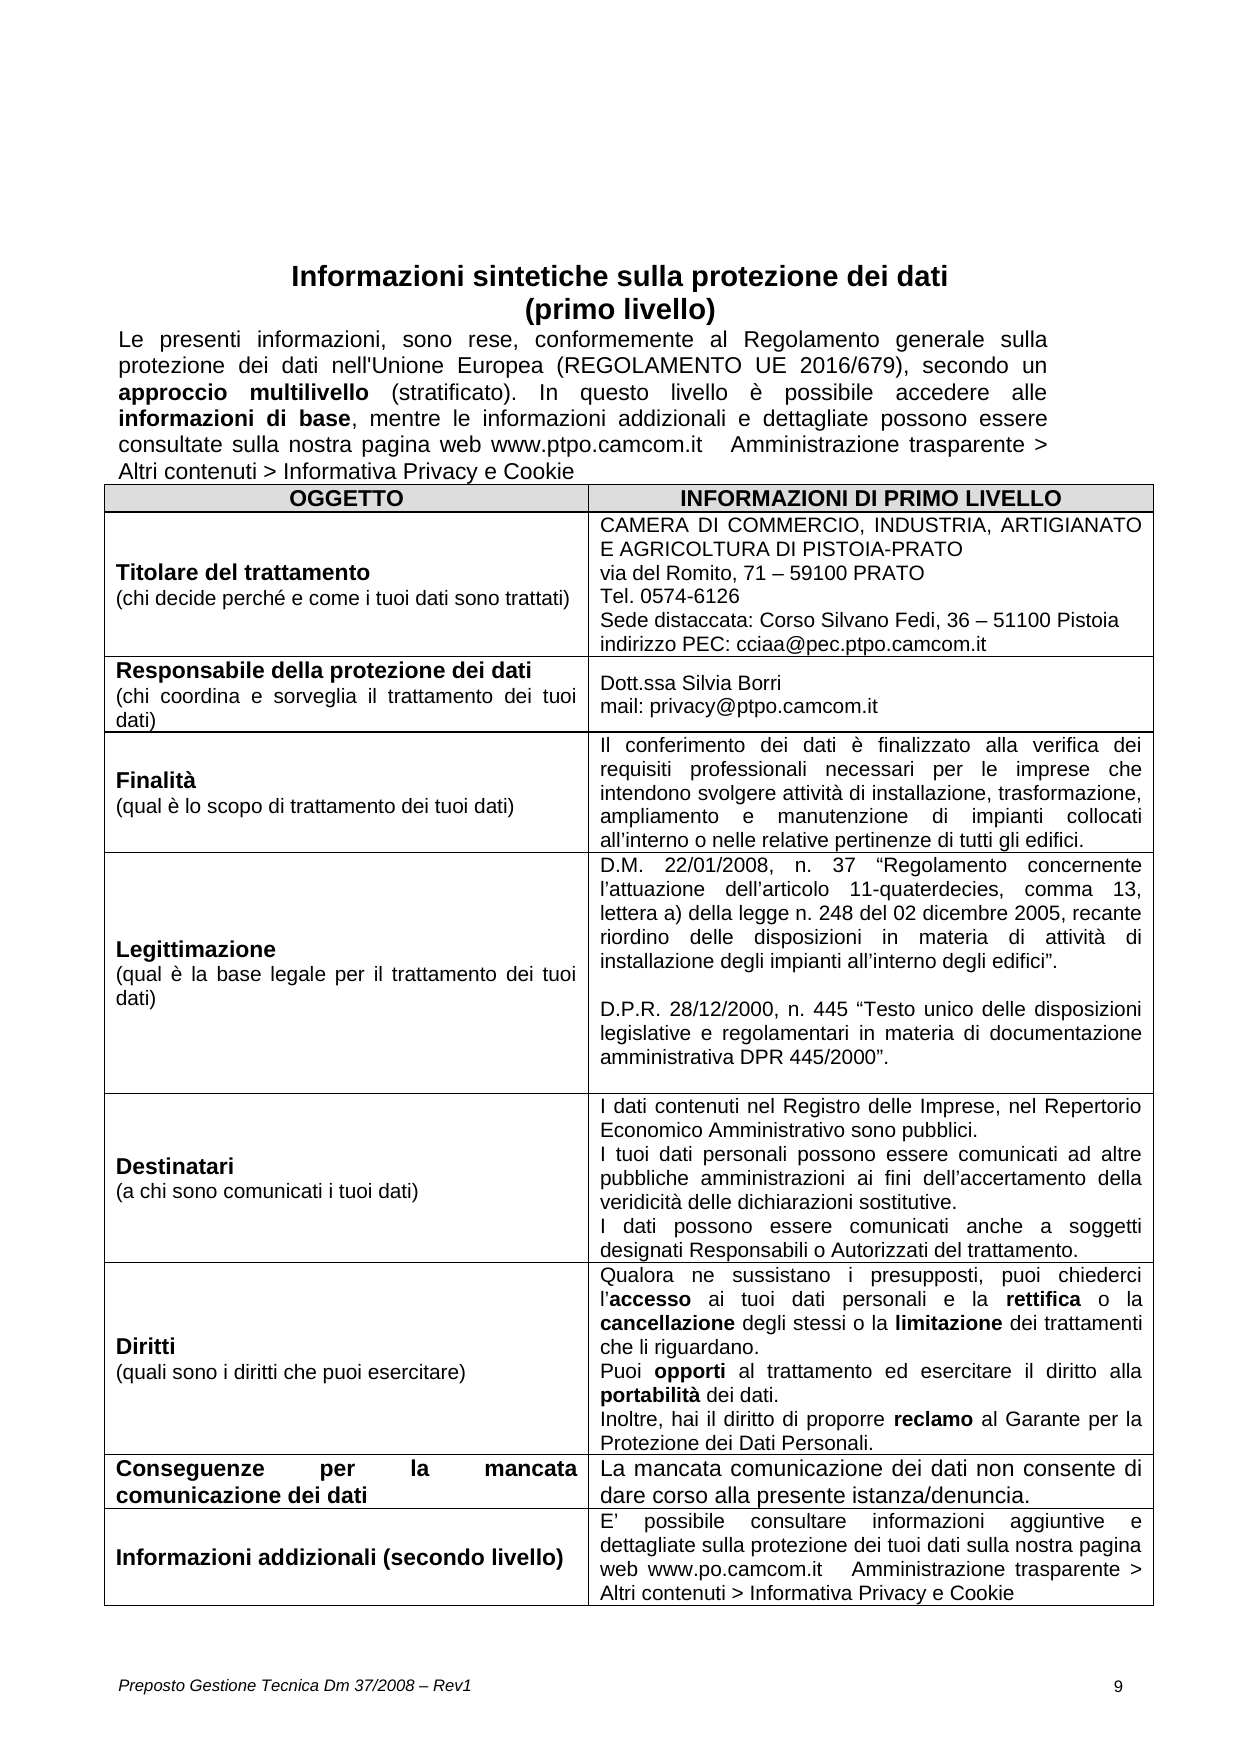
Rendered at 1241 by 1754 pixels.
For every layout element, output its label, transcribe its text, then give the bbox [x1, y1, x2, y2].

table_cell Legittimazione (qual è la base legale per il trattamento dei tuoi dati) [105, 853, 588, 1093]
table_cell Informazioni addizionali (secondo livello) [105, 1509, 588, 1605]
table_cell Responsabile della protezione dei dati (chi coordina e sorveglia il trattamento dei tuoi dati) [105, 657, 588, 731]
table_cell Conseguenze per la mancata comunicazione dei dati [105, 1455, 588, 1508]
table_cell E’ possibile consultare informazioni aggiuntive e dettagliate sulla protezione dei tuoi dati sulla nostra pagina web www.po.camcom.it Amministrazione trasparente > Altri contenuti > Informativa Privacy e Cookie [589, 1509, 1153, 1605]
table_cell Destinatari (a chi sono comunicati i tuoi dati) [105, 1094, 588, 1262]
table_header OGGETTO [105, 485, 588, 511]
table_cell I dati contenuti nel Registro delle Imprese, nel Repertorio Economico Amministrativo sono pubblici. I tuoi dati personali possono essere comunicati ad altre pubbliche amministrazioni ai fini dell’accertamento della veridicità delle dichiarazioni sostitutive. I dati possono essere comunicati anche a soggetti designati Responsabili o Autorizzati del trattamento. [589, 1094, 1153, 1262]
text Le presenti informazioni, sono rese, conformemente al Regolamento generale sulla protezione dei dati nell'Unione Europea (REGOLAMENTO UE 2016/679), secondo un approccio multilivello (stratificato). In questo livello è possibile accedere alle informazioni di base, mentre le informazioni addizionali e dettagliate possono essere consultate sulla nostra pagina web www.ptpo.camcom.it Amministrazione trasparente > Altri contenuti > Informativa Privacy e Cookie [118, 326, 1048, 484]
table_cell La mancata comunicazione dei dati non consente di dare corso alla presente istanza/denuncia. [589, 1455, 1153, 1508]
text (primo livello) [118, 292, 1122, 326]
text Informazioni sintetiche sulla protezione dei dati [118, 259, 1122, 292]
table_cell Finalità (qual è lo scopo di trattamento dei tuoi dati) [105, 733, 588, 852]
table_cell Qualora ne sussistano i presupposti, puoi chiederci l’accesso ai tuoi dati personali e la rettifica o la cancellazione degli stessi o la limitazione dei trattamenti che li riguardano. Puoi opporti al trattamento ed esercitare il diritto alla portabilità dei dati. Inoltre, hai il diritto di proporre reclamo al Garante per la Protezione dei Dati Personali. [589, 1263, 1153, 1454]
table_cell Diritti (quali sono i diritti che puoi esercitare) [105, 1263, 588, 1454]
table_cell CAMERA DI COMMERCIO, INDUSTRIA, ARTIGIANATO E AGRICOLTURA DI PISTOIA-PRATO via del Romito, 71 – 59100 PRATO Tel. 0574-6126 Sede distaccata: Corso Silvano Fedi, 36 – 51100 Pistoia indirizzo PEC: cciaa@pec.ptpo.camcom.it [589, 513, 1153, 656]
table_cell Il conferimento dei dati è finalizzato alla verifica dei requisiti professionali necessari per le imprese che intendono svolgere attività di installazione, trasformazione, ampliamento e manutenzione di impianti collocati all’interno o nelle relative pertinenze di tutti gli edifici. [589, 733, 1153, 852]
table_cell Titolare del trattamento (chi decide perché e come i tuoi dati sono trattati) [105, 513, 588, 656]
table_header INFORMAZIONI DI PRIMO LIVELLO [589, 485, 1153, 511]
table_cell Dott.ssa Silvia Borri mail: privacy@ptpo.camcom.it [589, 657, 1153, 731]
table_cell D.M. 22/01/2008, n. 37 “Regolamento concernente l’attuazione dell’articolo 11-quaterdecies, comma 13, lettera a) della legge n. 248 del 02 dicembre 2005, recante riordino delle disposizioni in materia di attività di installazione degli impianti all’interno degli edifici”. D.P.R. 28/12/2000, n. 445 “Testo unico delle disposizioni legislative e regolamentari in materia di documentazione amministrativa DPR 445/2000”. [589, 853, 1153, 1093]
